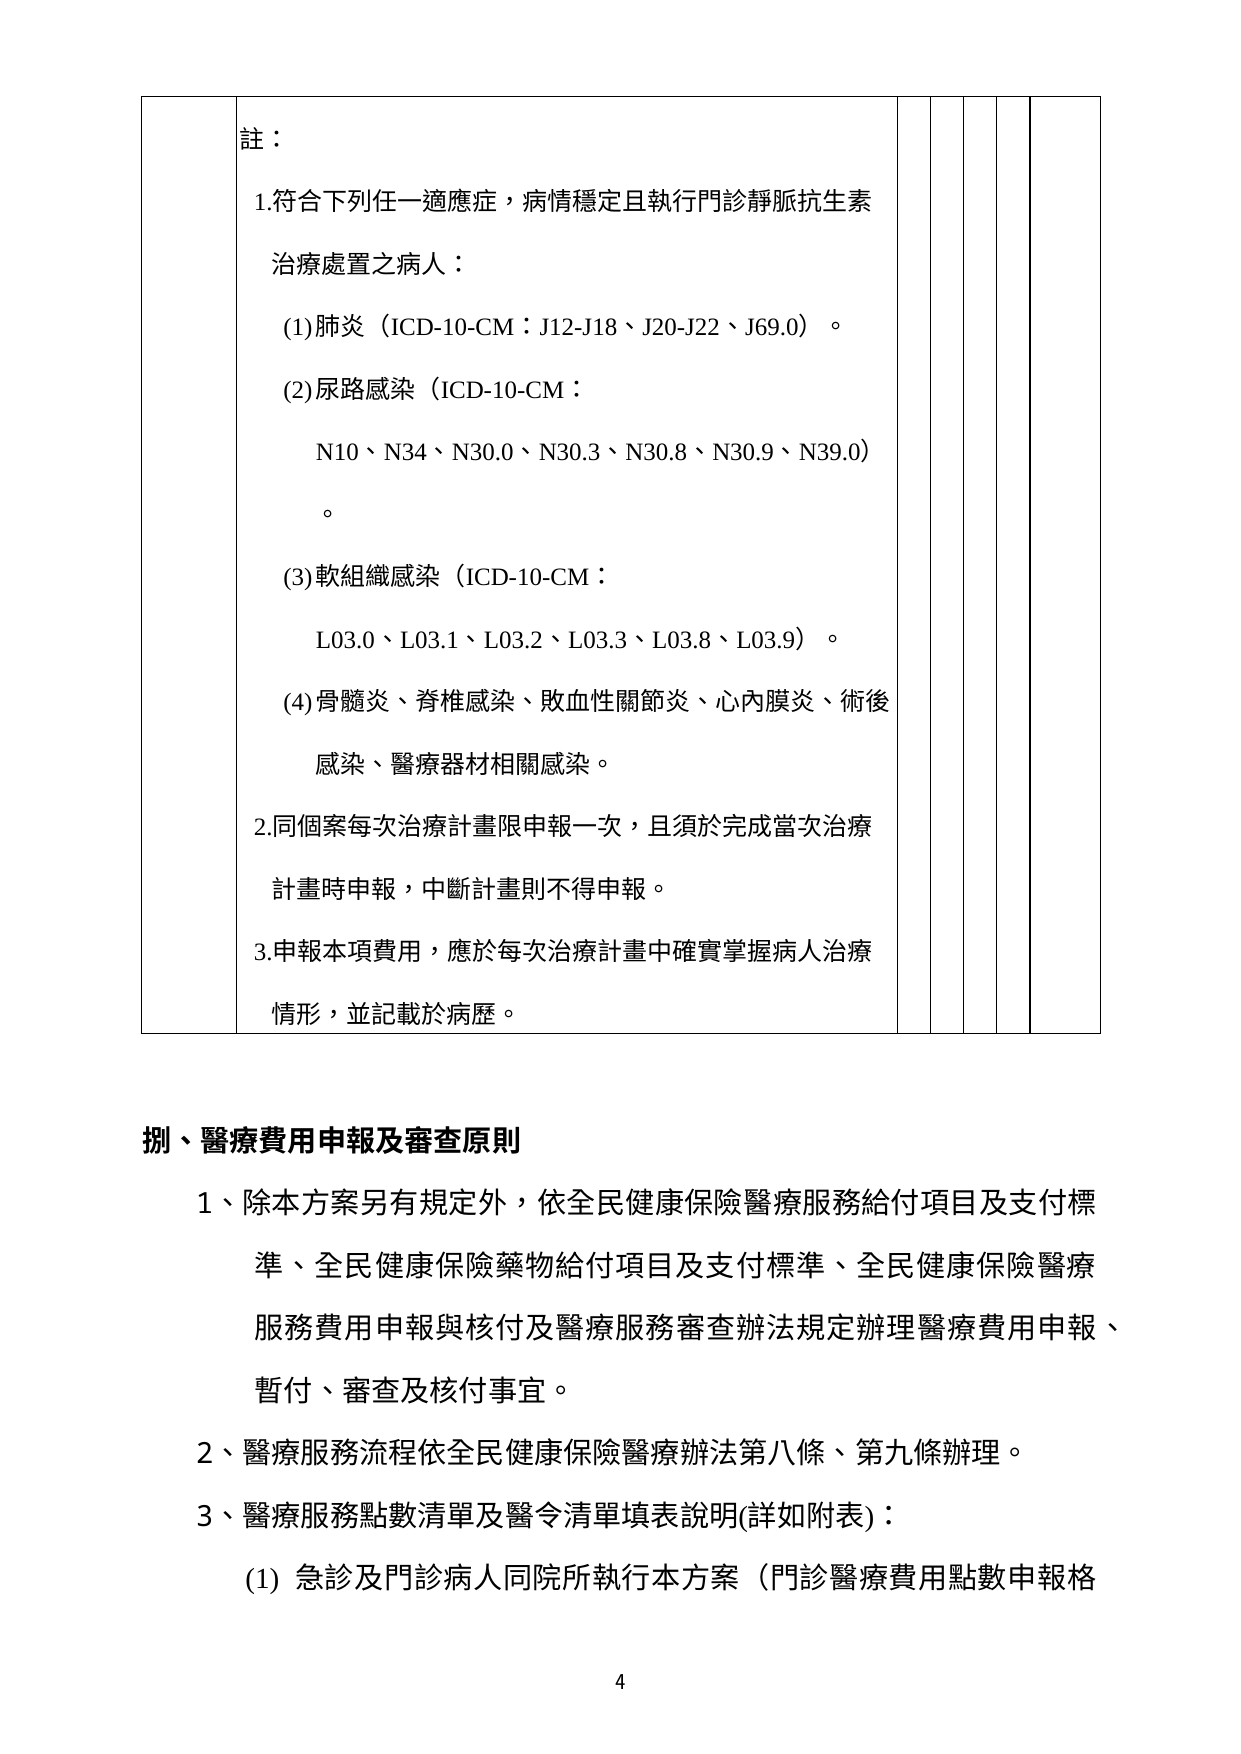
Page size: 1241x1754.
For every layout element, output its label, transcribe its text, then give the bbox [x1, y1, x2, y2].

table_cell [964, 97, 996, 1033]
table_cell [1031, 97, 1100, 1033]
table_cell 註： 符合下列任一適應症，病情穩定且執行門診靜脈抗生素治療處置之病人： 肺炎（ICD-10-CM：J12-J18、J20-J22、J69.0）。 尿路感染（ICD-10-CM：N10、N34、N30.0、N30.3、N30.8、N30.9、N39.0）。 軟組織感染（ICD-10-CM：L03.0、L03.1、L03.2、L03.3、L03.8、L03.9）。 骨髓炎、脊椎感染、敗血性關節炎、心內膜炎、術後感染、醫療器材相關感染。 同個案每次治療計畫限申報一次，且須於完成當次治療計畫時申報，中斷計畫則不得申報。 申報本項費用，應於每次治療計畫中確實掌握病人治療情形，並記載於病歷。 [237, 97, 897, 1033]
list 醫療服務點數清單及醫令清單填表說明(詳如附表)： [196, 1472, 1098, 1534]
list 急診及門診病人同院所執行本方案（門診醫療費用點數申報格式） [245, 1534, 1098, 1597]
table_cell [898, 97, 930, 1033]
list 醫療費用申報及審查原則 [142, 1097, 1117, 1159]
table_cell [997, 97, 1029, 1033]
table_cell [931, 97, 963, 1033]
table_cell [142, 97, 236, 1033]
list 醫療服務流程依全民健康保險醫療辦法第八條、第九條辦理。 [196, 1409, 1098, 1472]
list 除本方案另有規定外，依全民健康保險醫療服務給付項目及支付標準、全民健康保險藥物給付項目及支付標準、全民健康保險醫療服務費用申報與核付及醫療服務審查辦法規定辦理醫療費用申報、暫付、審查及核付事宜。 [196, 1159, 1098, 1409]
